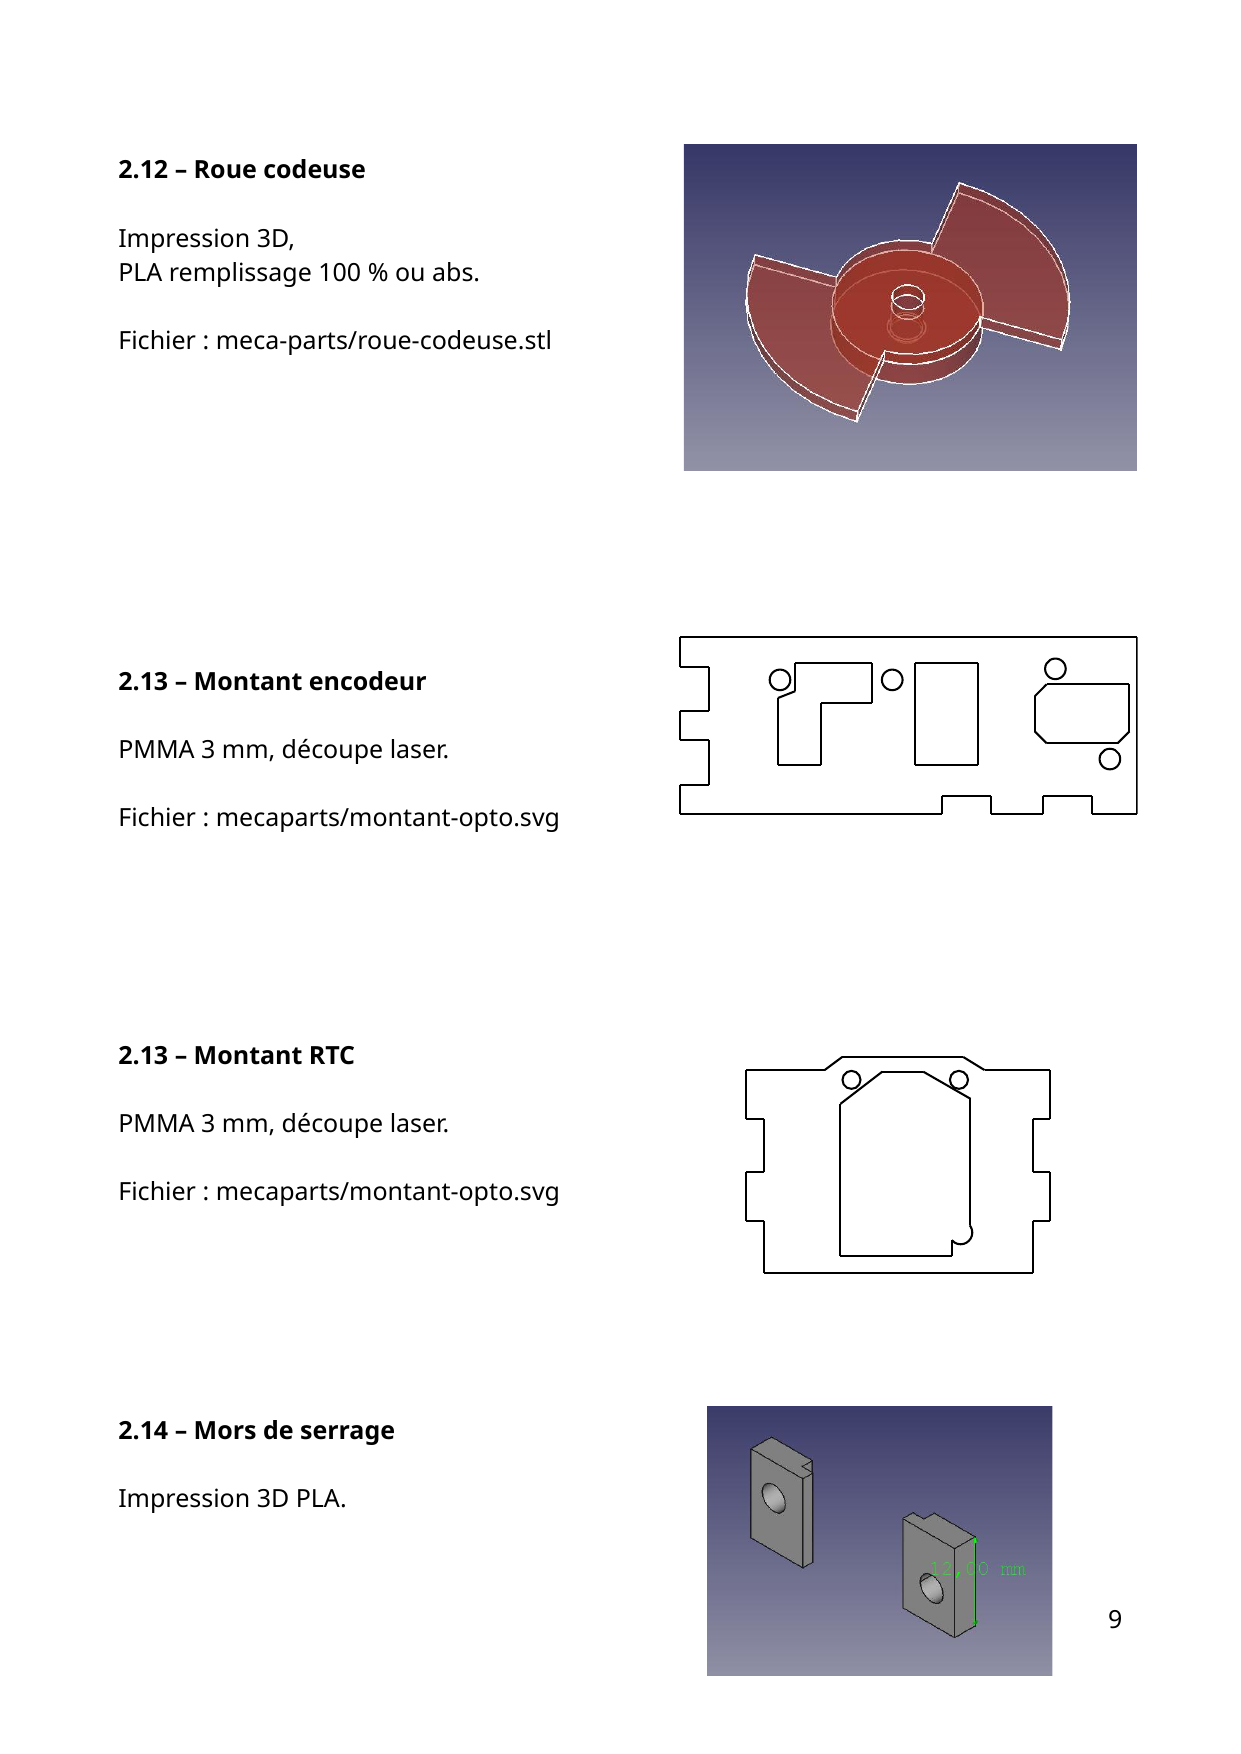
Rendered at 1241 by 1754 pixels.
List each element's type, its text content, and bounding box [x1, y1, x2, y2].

text [822, 731, 914, 765]
text [1034, 1106, 1122, 1140]
text Impression 3D, [118, 220, 683, 254]
text [681, 731, 777, 765]
text [779, 731, 820, 764]
text [786, 664, 871, 697]
text [1053, 1412, 1122, 1447]
text [747, 1174, 839, 1208]
text Fichier : meca-parts/roue-codeuse.stl [118, 322, 683, 357]
text [873, 663, 914, 697]
text [1051, 1174, 1122, 1208]
text [979, 731, 1122, 765]
text Impression 3D PLA. [118, 1481, 707, 1515]
text Fichier : mecaparts/montant-opto.svg [118, 1174, 745, 1208]
text PLA remplissage 100 % ou abs. [118, 254, 683, 288]
text [681, 663, 794, 697]
text [971, 1106, 1049, 1140]
text 2.13 – Montant RTC [118, 1038, 1122, 1072]
text Fichier : mecaparts/montant-opto.svg [118, 799, 1122, 833]
text [971, 1174, 1049, 1208]
text [916, 664, 977, 697]
text [916, 731, 977, 764]
text [841, 1106, 969, 1140]
text 2.12 – Roue codeuse [118, 152, 683, 186]
text PMMA 3 mm, découpe laser. [118, 1106, 763, 1140]
text [747, 1106, 839, 1140]
picture [683, 144, 1137, 471]
text [979, 663, 1122, 697]
text 2.13 – Montant encodeur [118, 663, 708, 697]
text [1053, 1481, 1122, 1515]
text [841, 1174, 969, 1208]
text PMMA 3 mm, découpe laser. [118, 731, 708, 765]
picture [707, 1406, 1053, 1676]
text 2.14 – Mors de serrage [118, 1412, 707, 1447]
